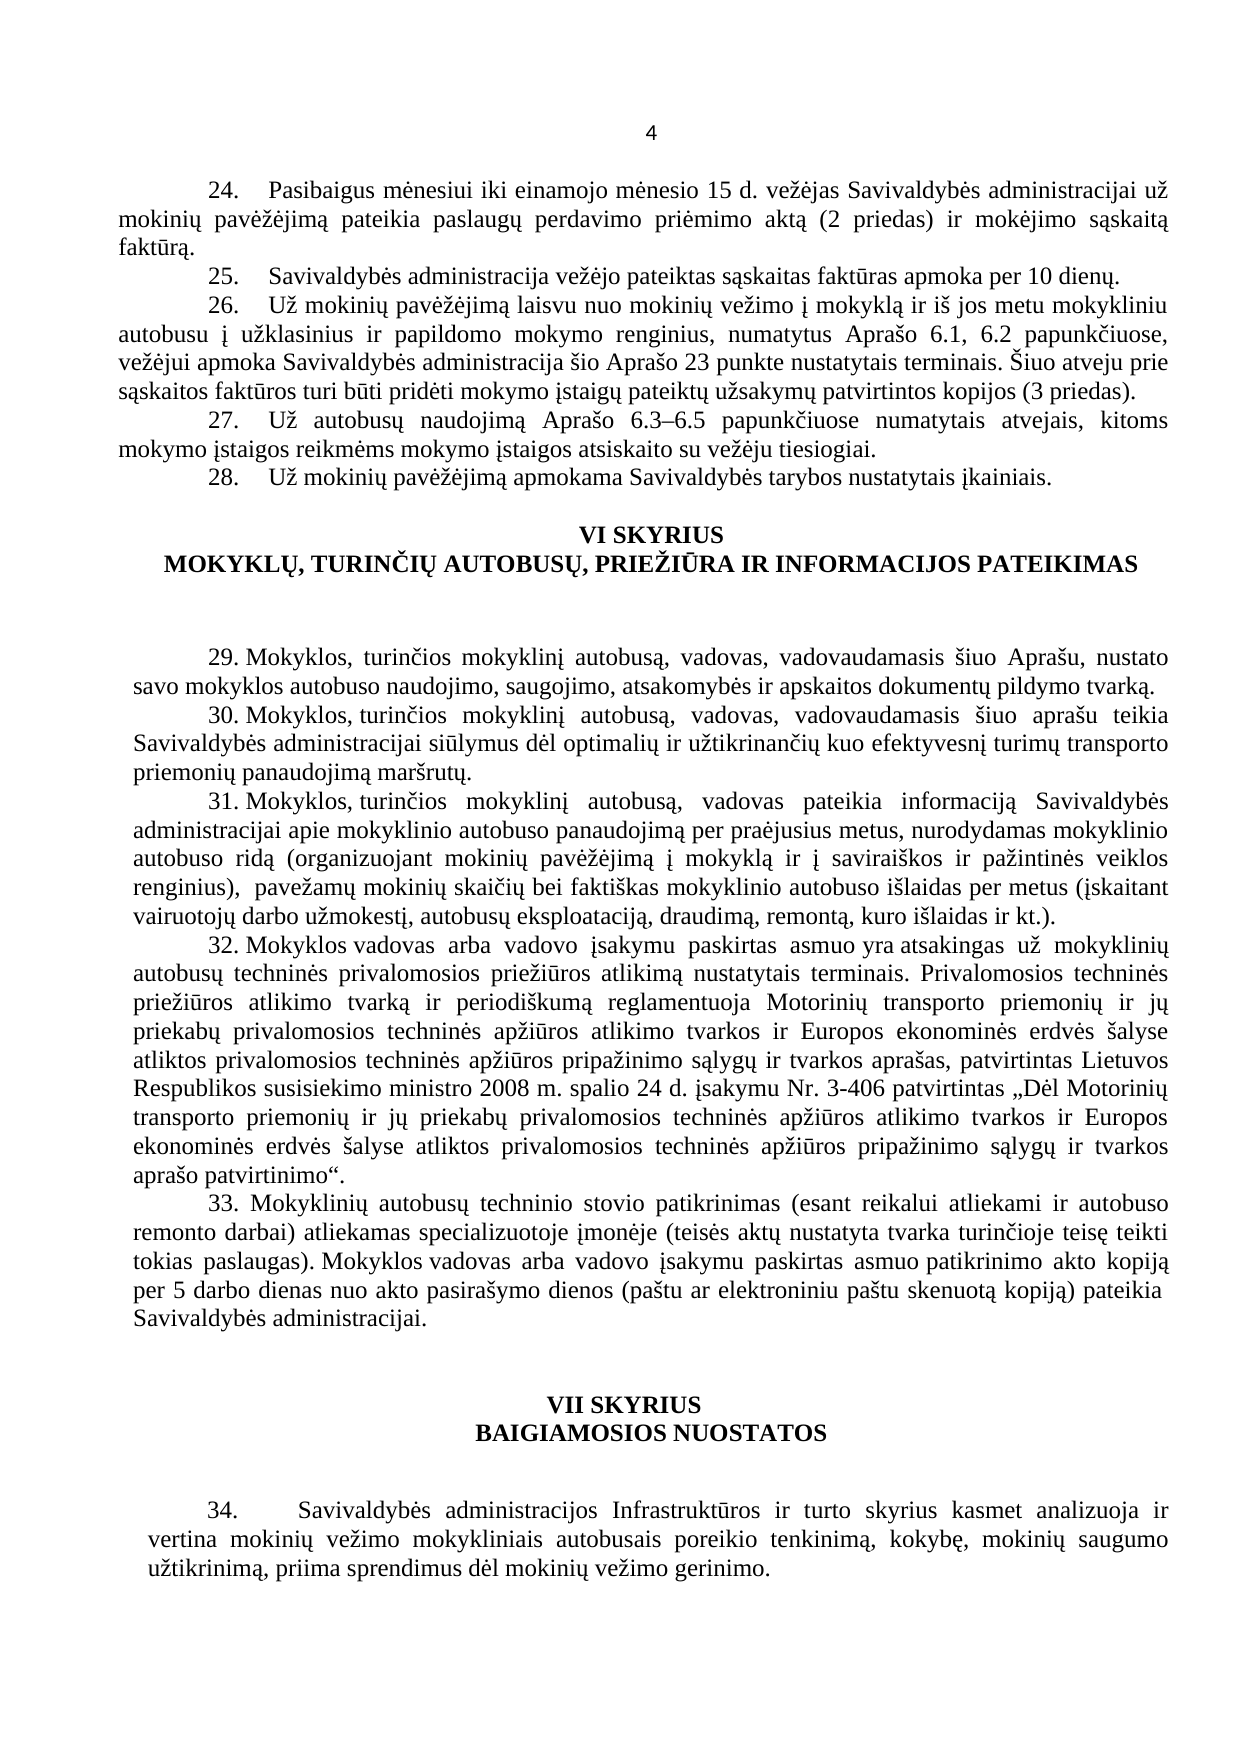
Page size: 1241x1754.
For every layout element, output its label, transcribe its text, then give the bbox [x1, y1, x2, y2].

text 31. Mokyklos, turinčios mokyklinį autobusą, vadovas pateikia informaciją Savivaldybės administracijai apie mokyklinio autobuso panaudojimą per praėjusius metus, nurodydamas mokyklinio autobuso ridą (organizuojant mokinių pavėžėjimą į mokyklą ir į saviraiškos ir pažintinės veiklos renginius), pavežamų mokinių skaičių bei faktiškas mokyklinio autobuso išlaidas per metus (įskaitant vairuotojų darbo užmokestį, autobusų eksploataciją, draudimą, remontą, kuro išlaidas ir kt.). [133, 786, 1169, 930]
text 24. Pasibaigus mėnesiui iki einamojo mėnesio 15 d. vežėjas Savivaldybės administracijai už mokinių pavėžėjimą pateikia paslaugų perdavimo priėmimo aktą (2 priedas) ir mokėjimo sąskaitą faktūrą. [118, 175, 1169, 261]
text 28. Už mokinių pavėžėjimą apmokama Savivaldybės tarybos nustatytais įkainiais. [118, 462, 1169, 491]
text VI SKYRIUS [133, 520, 1169, 549]
text BAIGIAMOSIOS NUOSTATOS [133, 1418, 1169, 1447]
text 33. Mokyklinių autobusų techninio stovio patikrinimas (esant reikalui atliekami ir autobuso remonto darbai) atliekamas specializuotoje įmonėje (teisės aktų nustatyta tvarka turinčioje teisę teikti tokias paslaugas). Mokyklos vadovas arba vadovo įsakymu paskirtas asmuo patikrinimo akto kopiją per 5 darbo dienas nuo akto pasirašymo dienos (paštu ar elektroniniu paštu skenuotą kopiją) pateikia Savivaldybės administracijai. [133, 1188, 1169, 1332]
text 30. Mokyklos, turinčios mokyklinį autobusą, vadovas, vadovaudamasis šiuo aprašu teikia Savivaldybės administracijai siūlymus dėl optimalių ir užtikrinančių kuo efektyvesnį turimų transporto priemonių panaudojimą maršrutų. [133, 700, 1169, 786]
text 34. Savivaldybės administracijos Infrastruktūros ir turto skyrius kasmet analizuoja ir vertina mokinių vežimo mokykliniais autobusais poreikio tenkinimą, kokybę, mokinių saugumo užtikrinimą, priima sprendimus dėl mokinių vežimo gerinimo. [148, 1495, 1169, 1581]
text 25. Savivaldybės administracija vežėjo pateiktas sąskaitas faktūras apmoka per 10 dienų. [118, 261, 1169, 290]
text VII SKYRIUS [502, 1390, 1169, 1418]
text MOKYKLŲ, TURINČIŲ AUTOBUSŲ, PRIEŽIŪRA IR INFORMACIJOS PATEIKIMAS [133, 549, 1169, 577]
text 27. Už autobusų naudojimą Aprašo 6.3–6.5 papunkčiuose numatytais atvejais, kitoms mokymo įstaigos reikmėms mokymo įstaigos atsiskaito su vežėju tiesiogiai. [118, 405, 1169, 462]
text 26. Už mokinių pavėžėjimą laisvu nuo mokinių vežimo į mokyklą ir iš jos metu mokykliniu autobusu į užklasinius ir papildomo mokymo renginius, numatytus Aprašo 6.1, 6.2 papunkčiuose, vežėjui apmoka Savivaldybės administracija šio Aprašo 23 punkte nustatytais terminais. Šiuo atveju prie sąskaitos faktūros turi būti pridėti mokymo įstaigų pateiktų užsakymų patvirtintos kopijos (3 priedas). [118, 290, 1169, 405]
text 32. Mokyklos vadovas arba vadovo įsakymu paskirtas asmuo yra atsakingas už mokyklinių autobusų techninės privalomosios priežiūros atlikimą nustatytais terminais. Privalomosios techninės priežiūros atlikimo tvarką ir periodiškumą reglamentuoja Motorinių transporto priemonių ir jų priekabų privalomosios techninės apžiūros atlikimo tvarkos ir Europos ekonominės erdvės šalyse atliktos privalomosios techninės apžiūros pripažinimo sąlygų ir tvarkos aprašas, patvirtintas Lietuvos Respublikos susisiekimo ministro 2008 m. spalio 24 d. įsakymu Nr. 3-406 patvirtintas „Dėl Motorinių transporto priemonių ir jų priekabų privalomosios techninės apžiūros atlikimo tvarkos ir Europos ekonominės erdvės šalyse atliktos privalomosios techninės apžiūros pripažinimo sąlygų ir tvarkos aprašo patvirtinimo“. [133, 930, 1169, 1188]
text 29. Mokyklos, turinčios mokyklinį autobusą, vadovas, vadovaudamasis šiuo Aprašu, nustato savo mokyklos autobuso naudojimo, saugojimo, atsakomybės ir apskaitos dokumentų pildymo tvarką. [133, 642, 1169, 700]
